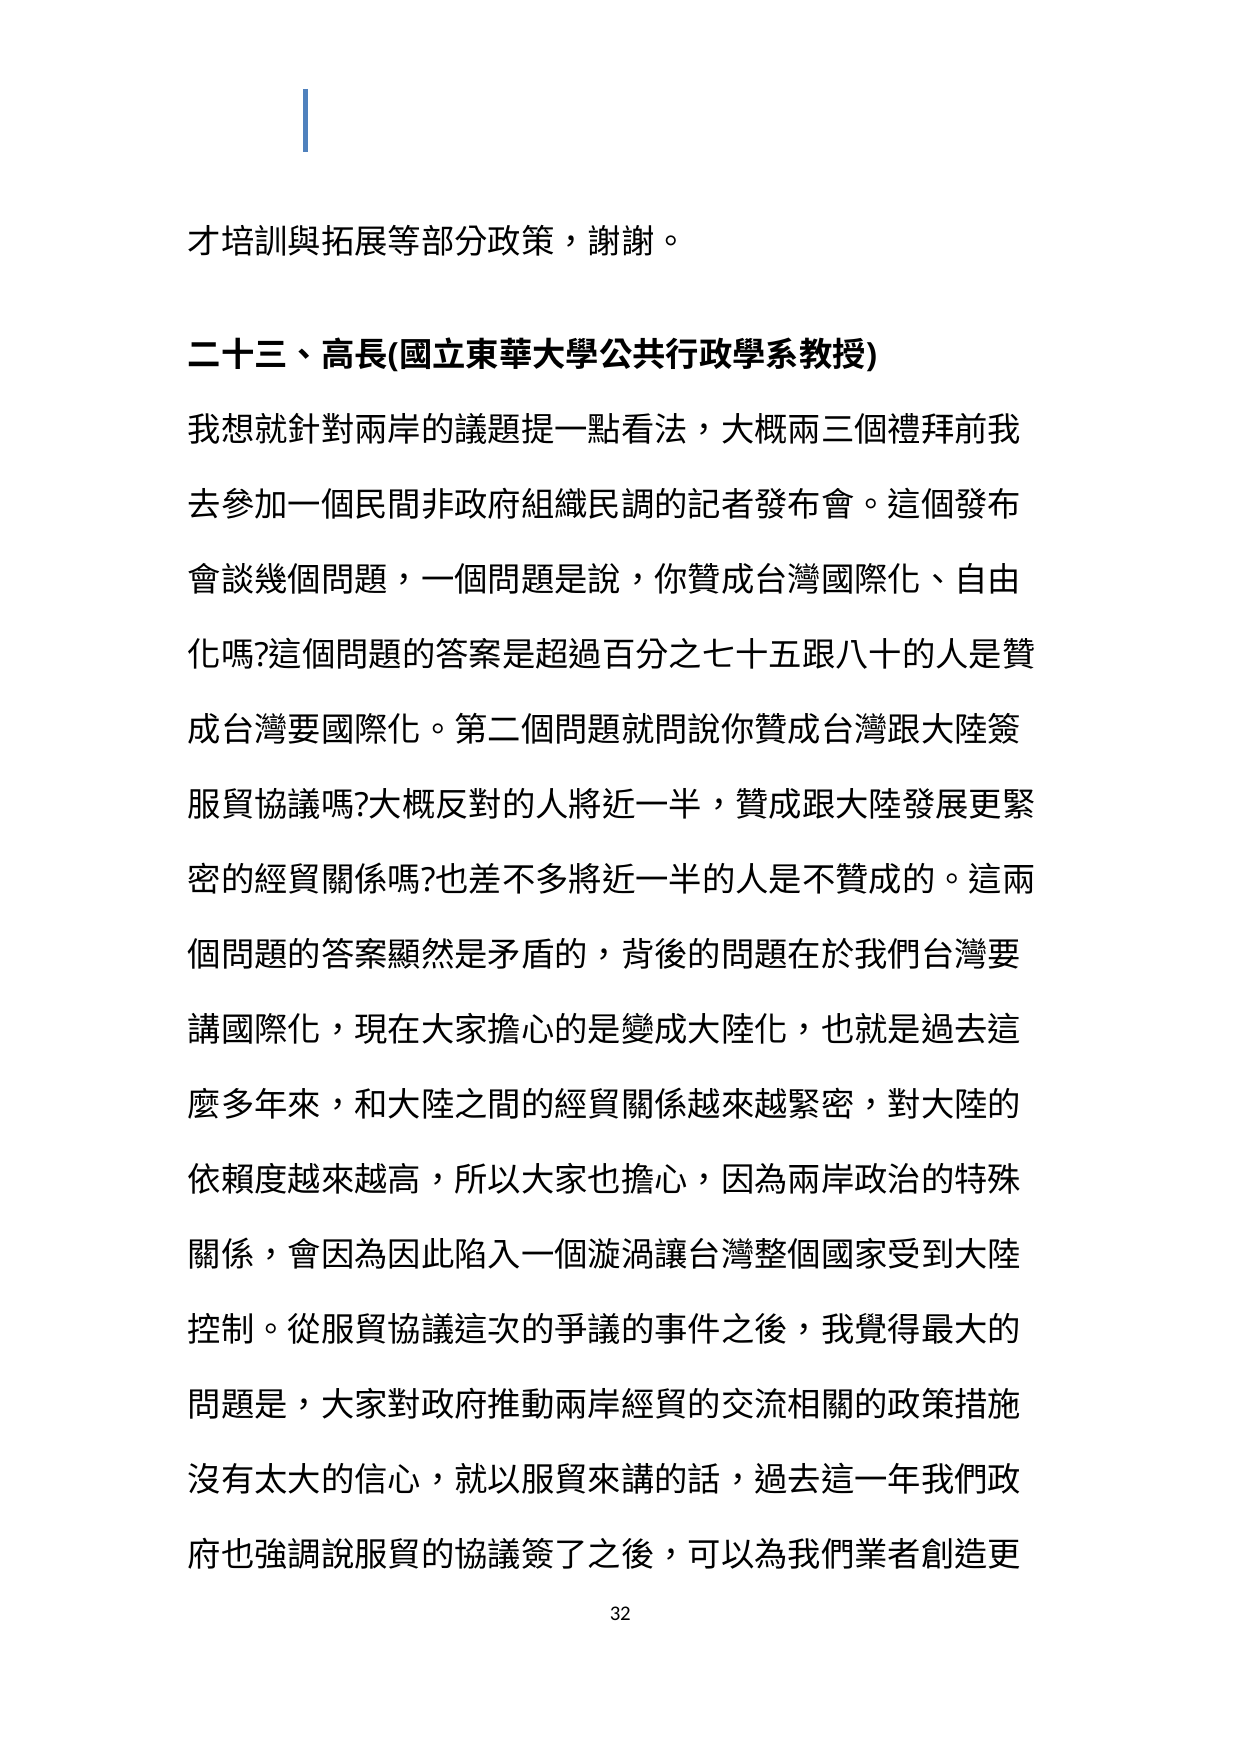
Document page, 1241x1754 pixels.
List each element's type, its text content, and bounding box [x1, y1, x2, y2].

text 我想就針對兩岸的議題提一點看法，大概兩三個禮拜前我去參加一個民間非政府組織民調的記者發布會。這個發布會談幾個問題，一個問題是說，你贊成台灣國際化、自由化嗎?這個問題的答案是超過百分之七十五跟八十的人是贊成台灣要國際化。第二個問題就問說你贊成台灣跟大陸簽服貿協議嗎?大概反對的人將近一半，贊成跟大陸發展更緊密的經貿關係嗎?也差不多將近一半的人是不贊成的。這兩個問題的答案顯然是矛盾的，背後的問題在於我們台灣要講國際化，現在大家擔心的是變成大陸化，也就是過去這麼多年來，和大陸之間的經貿關係越來越緊密，對大陸的依賴度越來越高，所以大家也擔心，因為兩岸政治的特殊關係，會因為因此陷入一個漩渦讓台灣整個國家受到大陸控制。從服貿協議這次的爭議的事件之後，我覺得最大的問題是，大家對政府推動兩岸經貿的交流相關的政策措施沒有太大的信心，就以服貿來講的話，過去這一年我們政府也強調說服貿的協議簽了之後，可以為我們業者創造更大的商機，可以到大陸市場去投資牟利等等。可是，我們業界比較關心的是服貿協議簽了之後，門打開了，大陸的企業資金來了之後會對我們的業者造成的衝擊，我的理解是我們政策的宣導跟大家所關心的這兩個之間好像有落差。當然政府也會去強調說我們有各種配套措施，請大家放心，政府有處理這個問題的能力，可是偏偏這段時間裡面，有關食品安全等很多問題就出包了，使得大家對政府的治理能力產生不信任，所以，我要強調的一個觀點就是，相關的政策要去做政策行銷時，要去說服老百姓能夠接受這樣的政策，應確實掌握老百姓關心的是在哪裡?或者是業界關心的是哪裡?要能投其所好，對症下藥。其實，我們業界比較擔心的是，市場開放了之後，陸資來了會搶走我們手中握有的市場，政府到底提出什麼樣的政策措施來協助我們業者度過難關，能否讓業者放心﹖因為據我了解我們服務業大概百分之八十八的營業是國內市場，所以大家擔心市場一開放的話，手上的這個蛋糕會被搶走。因此，我認為政府要讓民眾放心，或者說接受簽署兩岸協議的話，有兩件事一定要去做，第一個就是過去政府特別是WTO，在2002年加入到現在已經超過十幾年，我還記得在90年代的時候，有關WTO的談判，大家也很不放心，加入WTO之後，市場更開放，我們的農業，包括雞農，雞販等，很多的農民都很不放心，但是事後看來，當時擔心的問題都沒發生，我的意思是說，WTO已經十多年了，過去大家所擔心的問題，其實也沒有發生，可能有發生但是我們政府也做得很好的因應準備，所以像這一些，比較正面的一些案例或一些事實，就是說市場開放之後並不會帶來太多的衝擊，或者是說我們政府有能力去處理這個部分，我覺得應該可以多談。第二個牽涉到兩岸的部分，我記得在幾年前ECFA在簽署的時候也是引起大家的很多的疑慮，ECFA簽了之後市場開放，大陸的農產品，大陸的企業進來臺灣等等等，大家都很擔心，我想我們可以把那個時候大家所擔心的問題把他整理出來，ECFA已經執行三、四年，是不是這些問題都發生了﹖譬如說對我們台灣到底帶來利弊是如何，其實這些應該有相當的一些資料可以來證明，實際上對大陸的開放，我們會遭受到的衝擊也不是那麼大，我想這部分應該是會對社會大眾會有一些相當說服的力量。最後一個我想談的是，今天我們對大陸發展這樣的一個緊密的經貿關係，這麼多年來，我覺得經濟上的理由是大陸現在全球為第二大經濟體，市場那麼龐大，世界各國跨國企業都往這個市場裡面去，我們既使不喜歡跟他統一，沒有理由不去理他，一定要跟他聯親建立關係，可是問題在於兩岸的政治關係，就讓大家有疑慮，我覺得要降低對大陸的依賴，大家都知道，就是除了要關注跟大陸往來的部分，更重要就是發展跟其他國家的經貿關係，但這個部分就卡在所謂國際政治的問題上面，也就是說，當我們想要跟某個國家簽自由貿易協定的時候，中國大陸往往在背後扯我們後腿，對我們政府來講也是非常無奈，這是國際政治現實。這幾年來的經驗，兩岸關係改善對於台灣發展跟其他國家的實質關係，包括經貿這個部分確實是有幫助的，因此，我覺得馬總統曾提出「由大陸走向全世界」，這個概念是說大陸市場很重要，如果兩岸能夠合作的話，可一起賺世界各國的錢；從政治上來解讀的話，跟大陸保持一個好的關係才比較有可能跟其他國家發展更緊密的經貿關係，過去兩岸關係不夠好，當我們想跟任何其他主要經貿夥伴國家洽簽自由貿易協定的時候，這些國家會告訴我們說，如果跟大陸之間的相關協議沒有進展的話，他們不願意先來跟我們談，這是個現實問題，我覺得這個部分也應該讓我們的社會大眾能夠了解。最後我想講就是說，透過這次的反服貿的學運，我想大陸應該了解到我們國內的民眾所關心的一些議題，我們可以透過兩岸制度化協商平台，來爭取或者說服大陸那邊了解台灣，爭取參與國際區域經貿整合已是全民共識，我們跟其他國家洽簽自由貿易協定非常重要，而且像自由貿易協定其實是在WTO的大架構底下去談，也不須涉及到政治議題，這個部分應該可以透過制度化協商這個平台或管道跟大陸來反映，讓大陸了解，一直打壓台灣參與國際區域整合，只會讓台灣民眾更加「反中」。所以簡單來講就是類似的反服貿這樣一個爭議，我覺得政府應該善加利用這次的議題跟大陸去爭取，讓台灣在跟其他國家洽簽自由貿易協定方面能夠有突破性的發展。 [187, 389, 1053, 1589]
subtitle 二十三、高長(國立東華大學公共行政學系教授) [187, 314, 1053, 389]
text 才培訓與拓展等部分政策，謝謝。 [187, 202, 1053, 277]
